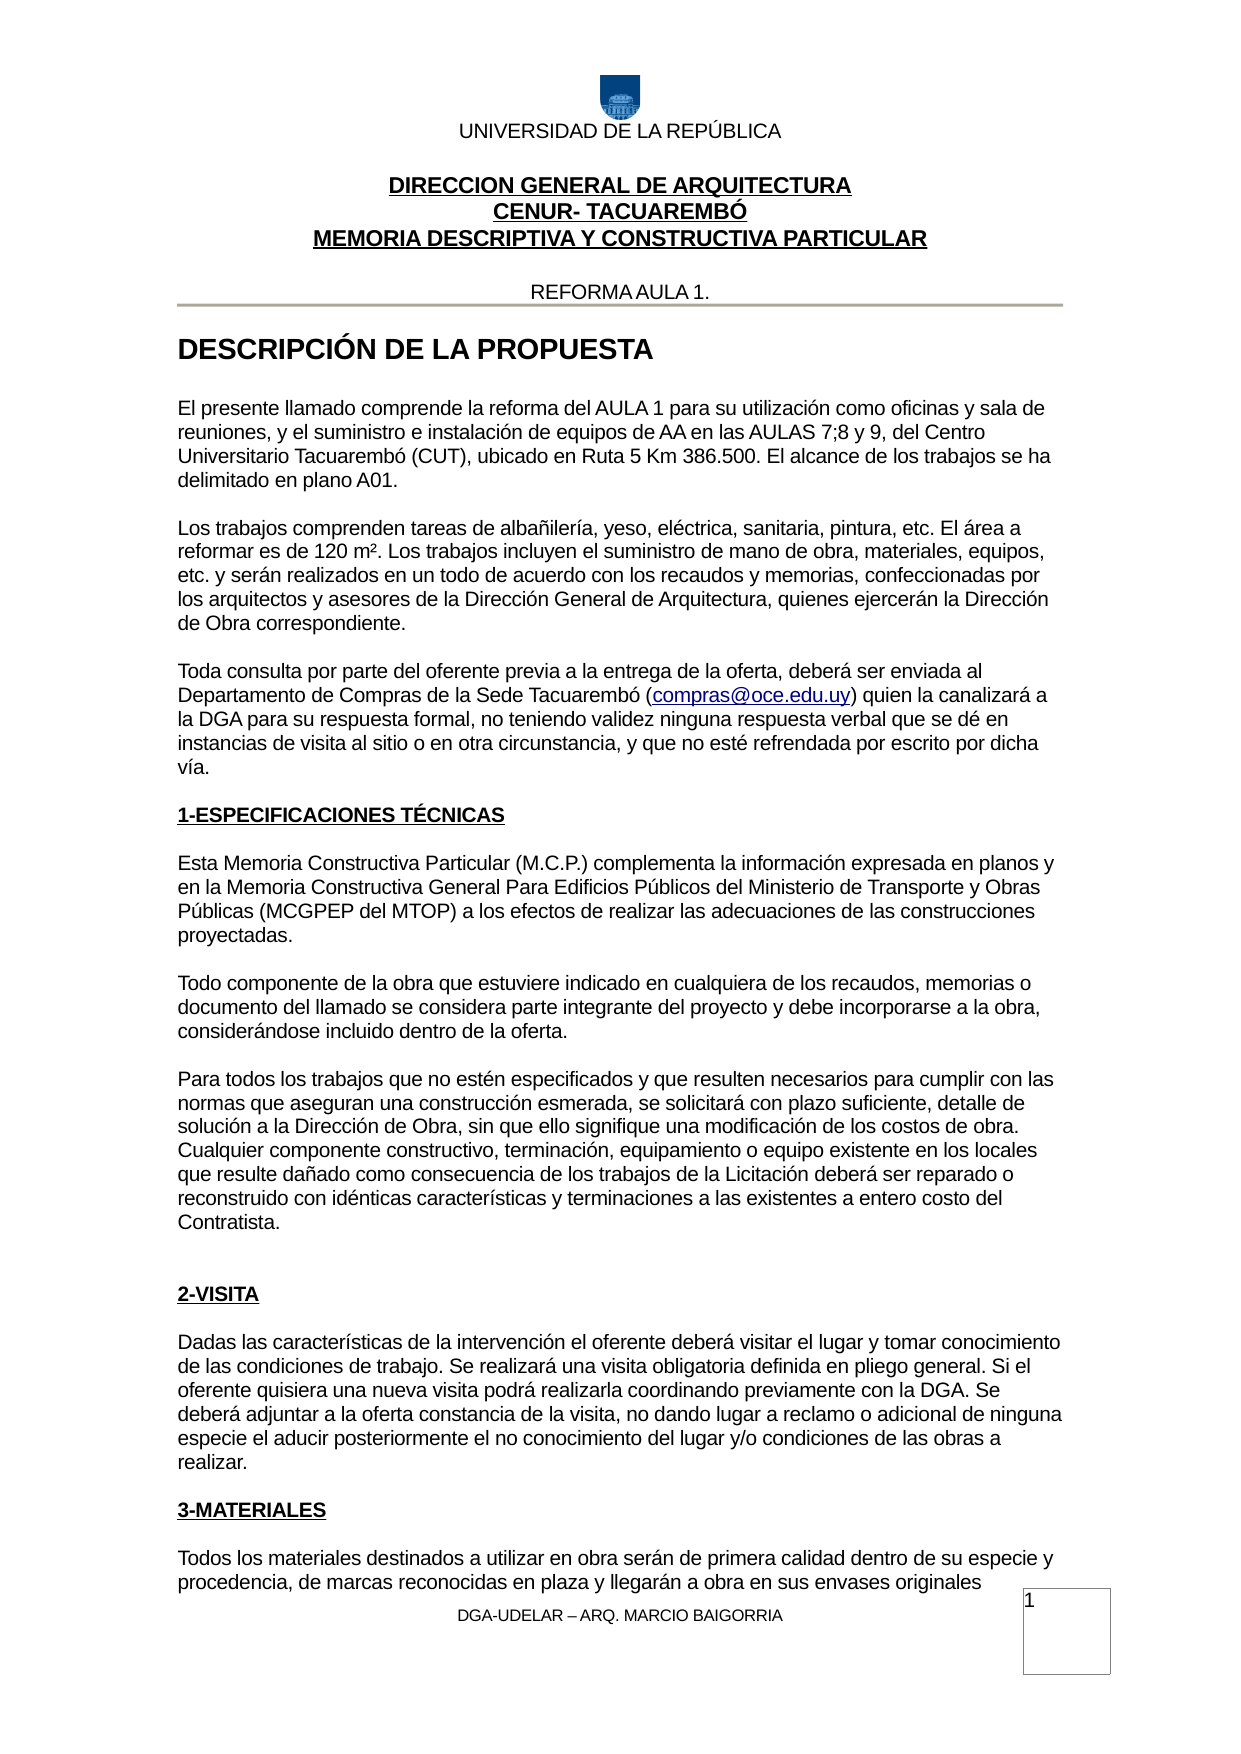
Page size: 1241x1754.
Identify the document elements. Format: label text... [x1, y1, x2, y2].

text El presente llamado comprende la reforma del AULA 1 para su utilización como oficinas y sala de reuniones, y el suministro e instalación de equipos de AA en las AULAS 7;8 y 9, del Centro Universitario Tacuarembó (CUT), ubicado en Ruta 5 Km 386.500. El alcance de los trabajos se ha delimitado en plano A01. [177, 396, 1063, 491]
text Dadas las características de la intervención el oferente deberá visitar el lugar y tomar conocimiento de las condiciones de trabajo. Se realizará una visita obligatoria definida en pliego general. Si el oferente quisiera una nueva visita podrá realizarla coordinando previamente con la DGA. Se deberá adjuntar a la oferta constancia de la visita, no dando lugar a reclamo o adicional de ninguna especie el aducir posteriormente el no conocimiento del lugar y/o condiciones de las obras a realizar. [177, 1330, 1063, 1474]
text Todo componente de la obra que estuviere indicado en cualquiera de los recaudos, memorias o documento del llamado se considera parte integrante del proyecto y debe incorporarse a la obra, considerándose incluido dentro de la oferta. [177, 971, 1063, 1042]
text Toda consulta por parte del oferente previa a la entrega de la oferta, deberá ser enviada al Departamento de Compras de la Sede Tacuarembó (compras@oce.edu.uy) quien la canalizará a la DGA para su respuesta formal, no teniendo validez ninguna respuesta verbal que se dé en instancias de visita al sitio o en otra circunstancia, y que no esté refrendada por escrito por dicha vía. [177, 659, 1063, 779]
text DIRECCION GENERAL DE ARQUITECTURA [177, 172, 1063, 198]
text DESCRIPCIÓN DE LA PROPUESTA [177, 332, 1063, 365]
text CENUR- TACUAREMBÓ [177, 198, 1063, 224]
text Esta Memoria Constructiva Particular (M.C.P.) complementa la información expresada en planos y en la Memoria Constructiva General Para Edificios Públicos del Ministerio de Transporte y Obras Públicas (MCGPEP del MTOP) a los efectos de realizar las adecuaciones de las construcciones proyectadas. [177, 851, 1063, 947]
text UNIVERSIDAD DE LA REPÚBLICA [177, 119, 1063, 143]
text Los trabajos comprenden tareas de albañilería, yeso, eléctrica, sanitaria, pintura, etc. El área a reformar es de 120 m². Los trabajos incluyen el suministro de mano de obra, materiales, equipos, etc. y serán realizados en un todo de acuerdo con los recaudos y memorias, confeccionadas por los arquitectos y asesores de la Dirección General de Arquitectura, quienes ejercerán la Dirección de Obra correspondiente. [177, 515, 1063, 635]
subtitle 1-ESPECIFICACIONES TÉCNICAS [177, 803, 1063, 827]
text REFORMA AULA 1. [177, 280, 1063, 303]
text Para todos los trabajos que no estén especificados y que resulten necesarios para cumplir con las normas que aseguran una construcción esmerada, se solicitará con plazo suficiente, detalle de solución a la Dirección de Obra, sin que ello signifique una modificación de los costos de obra. Cualquier componente constructivo, terminación, equipamiento o equipo existente en los locales que resulte dañado como consecuencia de los trabajos de la Licitación deberá ser reparado o reconstruido con idénticas características y terminaciones a las existentes a entero costo del Contratista. [177, 1066, 1063, 1234]
text MEMORIA DESCRIPTIVA Y CONSTRUCTIVA PARTICULAR [177, 224, 1063, 251]
text Todos los materiales destinados a utilizar en obra serán de primera calidad dentro de su especie y procedencia, de marcas reconocidas en plaza y llegarán a obra en sus envases originales [177, 1546, 1063, 1593]
subtitle 2-VISITA [177, 1282, 1063, 1306]
subtitle 3-MATERIALES [177, 1498, 1063, 1522]
